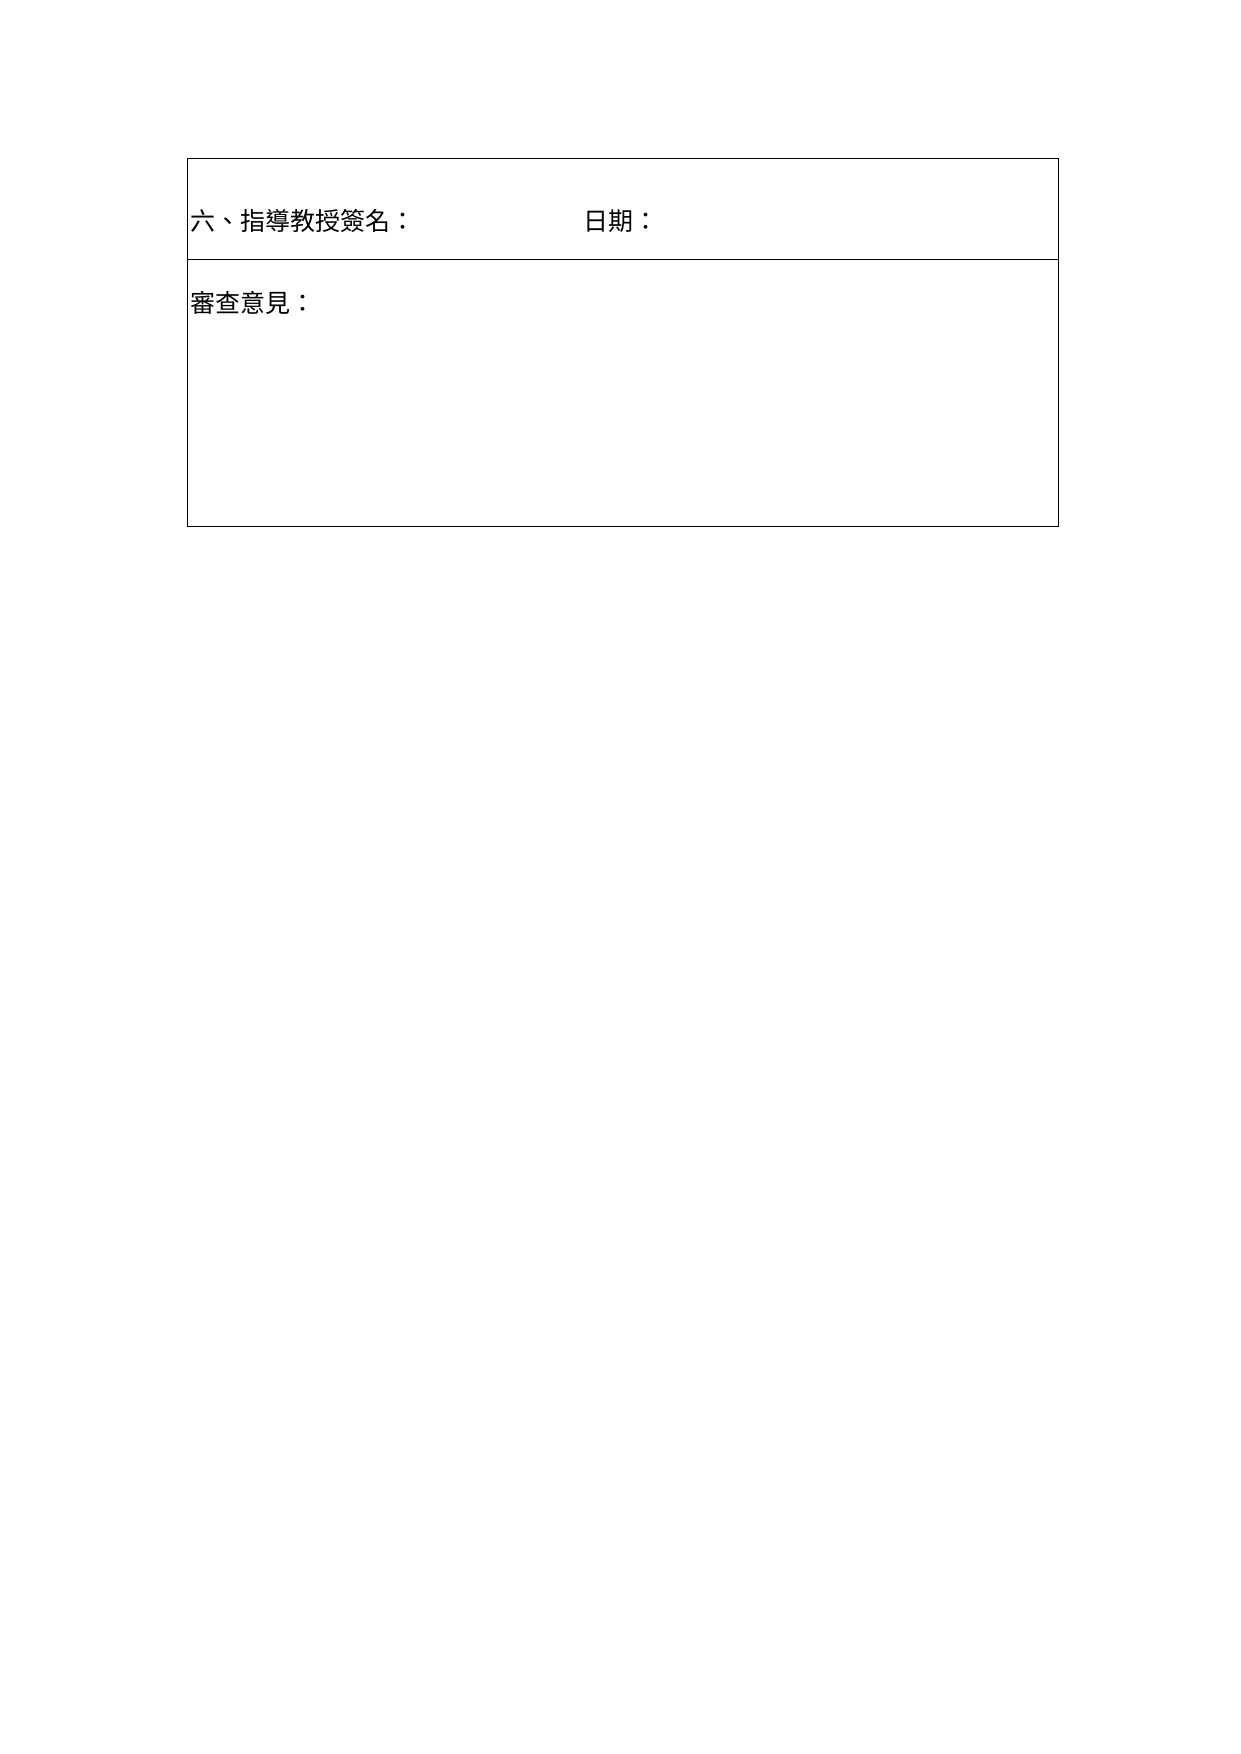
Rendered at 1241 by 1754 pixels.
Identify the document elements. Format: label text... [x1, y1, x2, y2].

table_cell 審查意見： [188, 260, 1058, 526]
table_cell 六、指導教授簽名： 日期： [188, 159, 1058, 259]
